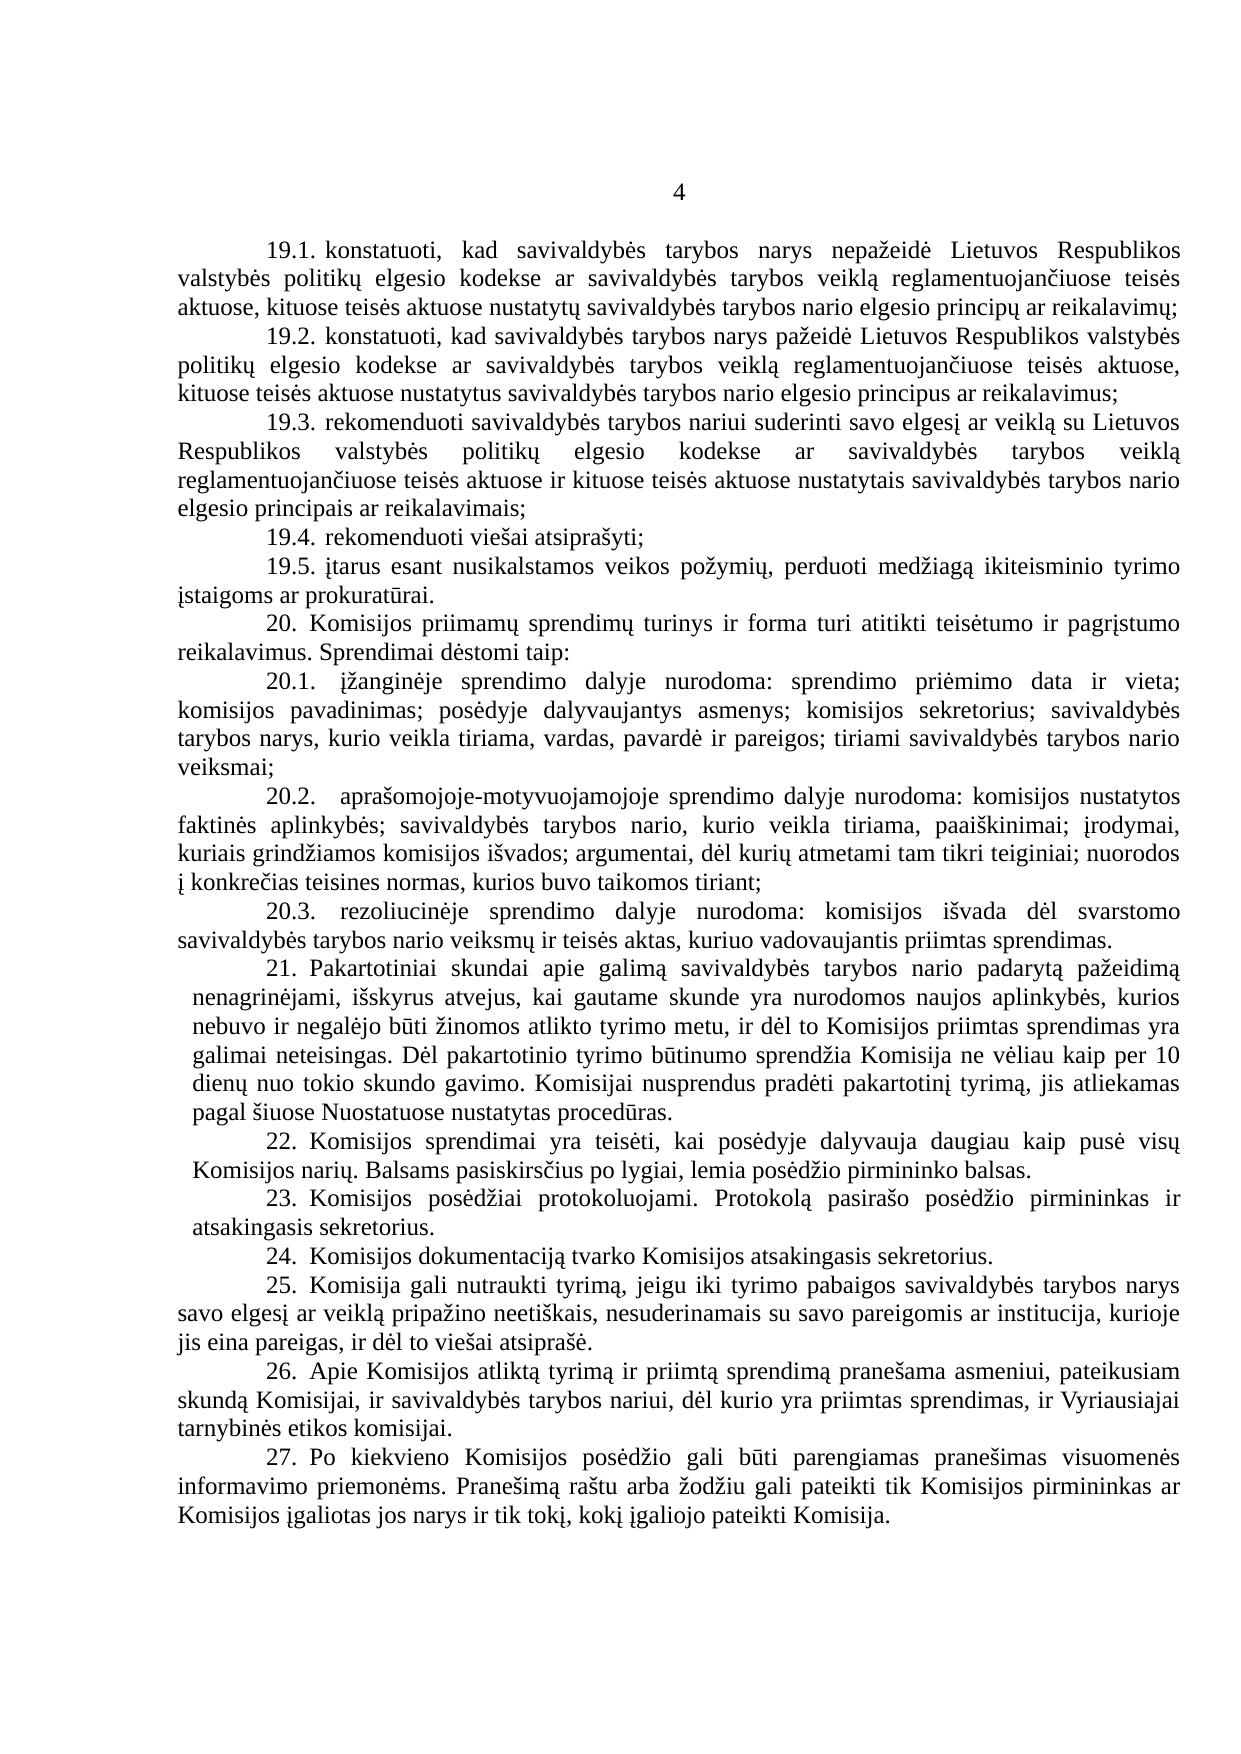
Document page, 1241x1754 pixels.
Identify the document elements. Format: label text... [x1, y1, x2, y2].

text 21. Pakartotiniai skundai apie galimą savivaldybės tarybos nario padarytą pažeidimą nenagrinėjami, išskyrus atvejus, kai gautame skunde yra nurodomos naujos aplinkybės, kurios nebuvo ir negalėjo būti žinomos atlikto tyrimo metu, ir dėl to Komisijos priimtas sprendimas yra galimai neteisingas. Dėl pakartotinio tyrimo būtinumo sprendžia Komisija ne vėliau kaip per 10 dienų nuo tokio skundo gavimo. Komisijai nusprendus pradėti pakartotinį tyrimą, jis atliekamas pagal šiuose Nuostatuose nustatytas procedūras. [192, 953, 1181, 1126]
text 22. Komisijos sprendimai yra teisėti, kai posėdyje dalyvauja daugiau kaip pusė visų Komisijos narių. Balsams pasiskirsčius po lygiai, lemia posėdžio pirmininko balsas. [192, 1126, 1181, 1183]
text 19.4. rekomenduoti viešai atsiprašyti; [177, 522, 1181, 551]
text 19.1. konstatuoti, kad savivaldybės tarybos narys nepažeidė Lietuvos Respublikos valstybės politikų elgesio kodekse ar savivaldybės tarybos veiklą reglamentuojančiuose teisės aktuose, kituose teisės aktuose nustatytų savivaldybės tarybos nario elgesio principų ar reikalavimų; [177, 235, 1181, 321]
text 24. Komisijos dokumentaciją tvarko Komisijos atsakingasis sekretorius. [177, 1241, 1181, 1270]
text 19.3. rekomenduoti savivaldybės tarybos nariui suderinti savo elgesį ar veiklą su Lietuvos Respublikos valstybės politikų elgesio kodekse ar savivaldybės tarybos veiklą reglamentuojančiuose teisės aktuose ir kituose teisės aktuose nustatytais savivaldybės tarybos nario elgesio principais ar reikalavimais; [177, 407, 1181, 522]
text 23. Komisijos posėdžiai protokoluojami. Protokolą pasirašo posėdžio pirmininkas ir atsakingasis sekretorius. [192, 1183, 1181, 1241]
text 25. Komisija gali nutraukti tyrimą, jeigu iki tyrimo pabaigos savivaldybės tarybos narys savo elgesį ar veiklą pripažino neetiškais, nesuderinamais su savo pareigomis ar institucija, kurioje jis eina pareigas, ir dėl to viešai atsiprašė. [177, 1270, 1181, 1356]
text 20.3. rezoliucinėje sprendimo dalyje nurodoma: komisijos išvada dėl svarstomo savivaldybės tarybos nario veiksmų ir teisės aktas, kuriuo vadovaujantis priimtas sprendimas. [177, 896, 1181, 953]
text 19.5. įtarus esant nusikalstamos veikos požymių, perduoti medžiagą ikiteisminio tyrimo įstaigoms ar prokuratūrai. [177, 551, 1181, 608]
text 26. Apie Komisijos atliktą tyrimą ir priimtą sprendimą pranešama asmeniui, pateikusiam skundą Komisijai, ir savivaldybės tarybos nariui, dėl kurio yra priimtas sprendimas, ir Vyriausiajai tarnybinės etikos komisijai. [177, 1356, 1181, 1442]
text 20.1. įžanginėje sprendimo dalyje nurodoma: sprendimo priėmimo data ir vieta; komisijos pavadinimas; posėdyje dalyvaujantys asmenys; komisijos sekretorius; savivaldybės tarybos narys, kurio veikla tiriama, vardas, pavardė ir pareigos; tiriami savivaldybės tarybos nario veiksmai; [177, 666, 1181, 781]
text 27. Po kiekvieno Komisijos posėdžio gali būti parengiamas pranešimas visuomenės informavimo priemonėms. Pranešimą raštu arba žodžiu gali pateikti tik Komisijos pirmininkas ar Komisijos įgaliotas jos narys ir tik tokį, kokį įgaliojo pateikti Komisija. [177, 1442, 1181, 1528]
text 19.2. konstatuoti, kad savivaldybės tarybos narys pažeidė Lietuvos Respublikos valstybės politikų elgesio kodekse ar savivaldybės tarybos veiklą reglamentuojančiuose teisės aktuose, kituose teisės aktuose nustatytus savivaldybės tarybos nario elgesio principus ar reikalavimus; [177, 321, 1181, 407]
text 20.2. aprašomojoje-motyvuojamojoje sprendimo dalyje nurodoma: komisijos nustatytos faktinės aplinkybės; savivaldybės tarybos nario, kurio veikla tiriama, paaiškinimai; įrodymai, kuriais grindžiamos komisijos išvados; argumentai, dėl kurių atmetami tam tikri teiginiai; nuorodos į konkrečias teisines normas, kurios buvo taikomos tiriant; [177, 781, 1181, 896]
text 20. Komisijos priimamų sprendimų turinys ir forma turi atitikti teisėtumo ir pagrįstumo reikalavimus. Sprendimai dėstomi taip: [177, 608, 1181, 666]
